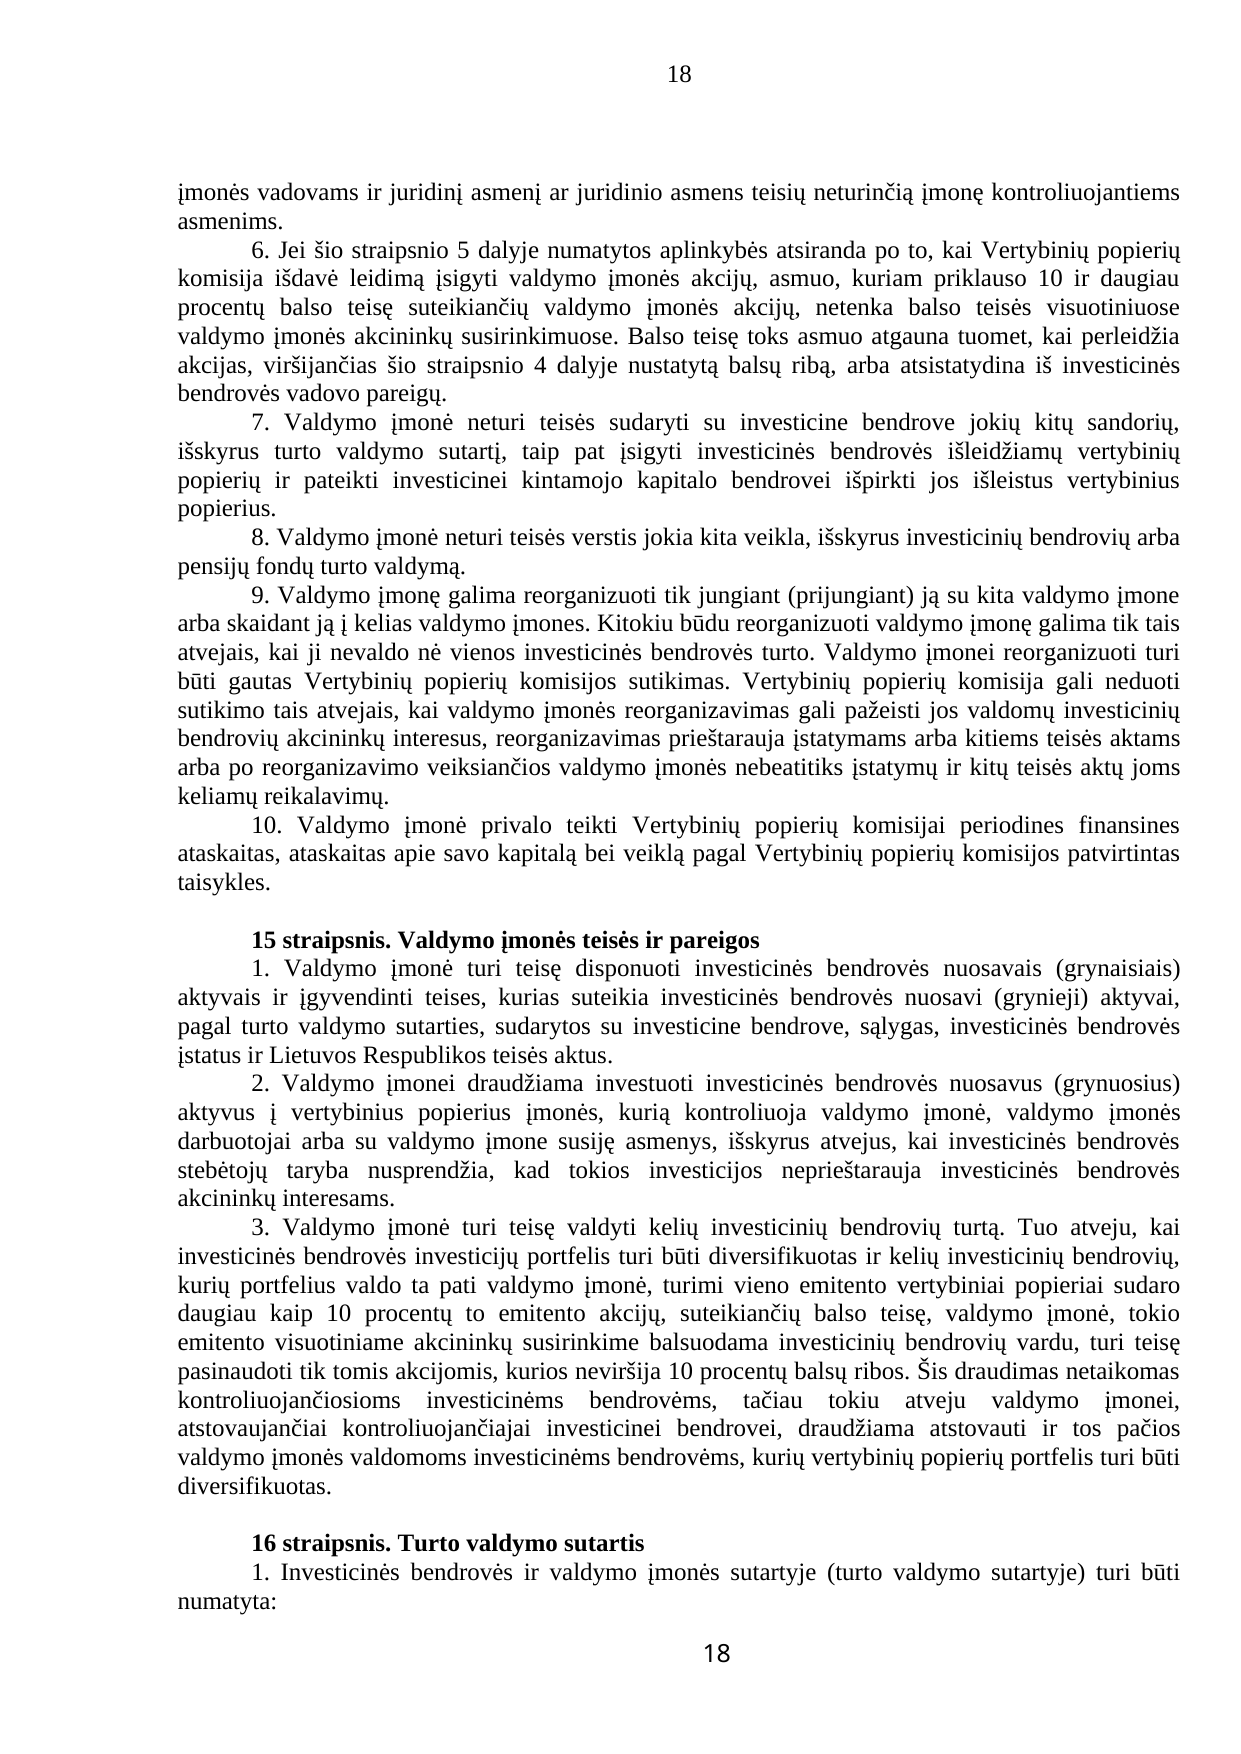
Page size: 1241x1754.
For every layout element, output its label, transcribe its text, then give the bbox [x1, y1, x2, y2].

text 8. Valdymo įmonė neturi teisės verstis jokia kita veikla, išskyrus investicinių bendrovių arba pensijų fondų turto valdymą. [177, 522, 1181, 580]
text 1. Investicinės bendrovės ir valdymo įmonės sutartyje (turto valdymo sutartyje) turi būti numatyta: [177, 1557, 1181, 1615]
text įmonės vadovams ir juridinį asmenį ar juridinio asmens teisių neturinčią įmonę kontroliuojantiems asmenims. [177, 177, 1181, 235]
text 3. Valdymo įmonė turi teisę valdyti kelių investicinių bendrovių turtą. Tuo atveju, kai investicinės bendrovės investicijų portfelis turi būti diversifikuotas ir kelių investicinių bendrovių, kurių portfelius valdo ta pati valdymo įmonė, turimi vieno emitento vertybiniai popieriai sudaro daugiau kaip 10 procentų to emitento akcijų, suteikiančių balso teisę, valdymo įmonė, tokio emitento visuotiniame akcininkų susirinkime balsuodama investicinių bendrovių vardu, turi teisę pasinaudoti tik tomis akcijomis, kurios neviršija 10 procentų balsų ribos. Šis draudimas netaikomas kontroliuojančiosioms investicinėms bendrovėms, tačiau tokiu atveju valdymo įmonei, atstovaujančiai kontroliuojančiajai investicinei bendrovei, draudžiama atstovauti ir tos pačios valdymo įmonės valdomoms investicinėms bendrovėms, kurių vertybinių popierių portfelis turi būti diversifikuotas. [177, 1212, 1181, 1500]
text 6. Jei šio straipsnio 5 dalyje numatytos aplinkybės atsiranda po to, kai Vertybinių popierių komisija išdavė leidimą įsigyti valdymo įmonės akcijų, asmuo, kuriam priklauso 10 ir daugiau procentų balso teisę suteikiančių valdymo įmonės akcijų, netenka balso teisės visuotiniuose valdymo įmonės akcininkų susirinkimuose. Balso teisę toks asmuo atgauna tuomet, kai perleidžia akcijas, viršijančias šio straipsnio 4 dalyje nustatytą balsų ribą, arba atsistatydina iš investicinės bendrovės vadovo pareigų. [177, 235, 1181, 407]
text 1. Valdymo įmonė turi teisę disponuoti investicinės bendrovės nuosavais (grynaisiais) aktyvais ir įgyvendinti teises, kurias suteikia investicinės bendrovės nuosavi (grynieji) aktyvai, pagal turto valdymo sutarties, sudarytos su investicine bendrove, sąlygas, investicinės bendrovės įstatus ir Lietuvos Respublikos teisės aktus. [177, 953, 1181, 1068]
text 10. Valdymo įmonė privalo teikti Vertybinių popierių komisijai periodines finansines ataskaitas, ataskaitas apie savo kapitalą bei veiklą pagal Vertybinių popierių komisijos patvirtintas taisykles. [177, 810, 1181, 896]
text 7. Valdymo įmonė neturi teisės sudaryti su investicine bendrove jokių kitų sandorių, išskyrus turto valdymo sutartį, taip pat įsigyti investicinės bendrovės išleidžiamų vertybinių popierių ir pateikti investicinei kintamojo kapitalo bendrovei išpirkti jos išleistus vertybinius popierius. [177, 407, 1181, 522]
text 16 straipsnis. Turto valdymo sutartis [177, 1528, 1181, 1557]
text 15 straipsnis. Valdymo įmonės teisės ir pareigos [177, 925, 1181, 953]
text 9. Valdymo įmonę galima reorganizuoti tik jungiant (prijungiant) ją su kita valdymo įmone arba skaidant ją į kelias valdymo įmones. Kitokiu būdu reorganizuoti valdymo įmonę galima tik tais atvejais, kai ji nevaldo nė vienos investicinės bendrovės turto. Valdymo įmonei reorganizuoti turi būti gautas Vertybinių popierių komisijos sutikimas. Vertybinių popierių komisija gali neduoti sutikimo tais atvejais, kai valdymo įmonės reorganizavimas gali pažeisti jos valdomų investicinių bendrovių akcininkų interesus, reorganizavimas prieštarauja įstatymams arba kitiems teisės aktams arba po reorganizavimo veiksiančios valdymo įmonės nebeatitiks įstatymų ir kitų teisės aktų joms keliamų reikalavimų. [177, 580, 1181, 810]
text 2. Valdymo įmonei draudžiama investuoti investicinės bendrovės nuosavus (grynuosius) aktyvus į vertybinius popierius įmonės, kurią kontroliuoja valdymo įmonė, valdymo įmonės darbuotojai arba su valdymo įmone susiję asmenys, išskyrus atvejus, kai investicinės bendrovės stebėtojų taryba nusprendžia, kad tokios investicijos neprieštarauja investicinės bendrovės akcininkų interesams. [177, 1068, 1181, 1212]
